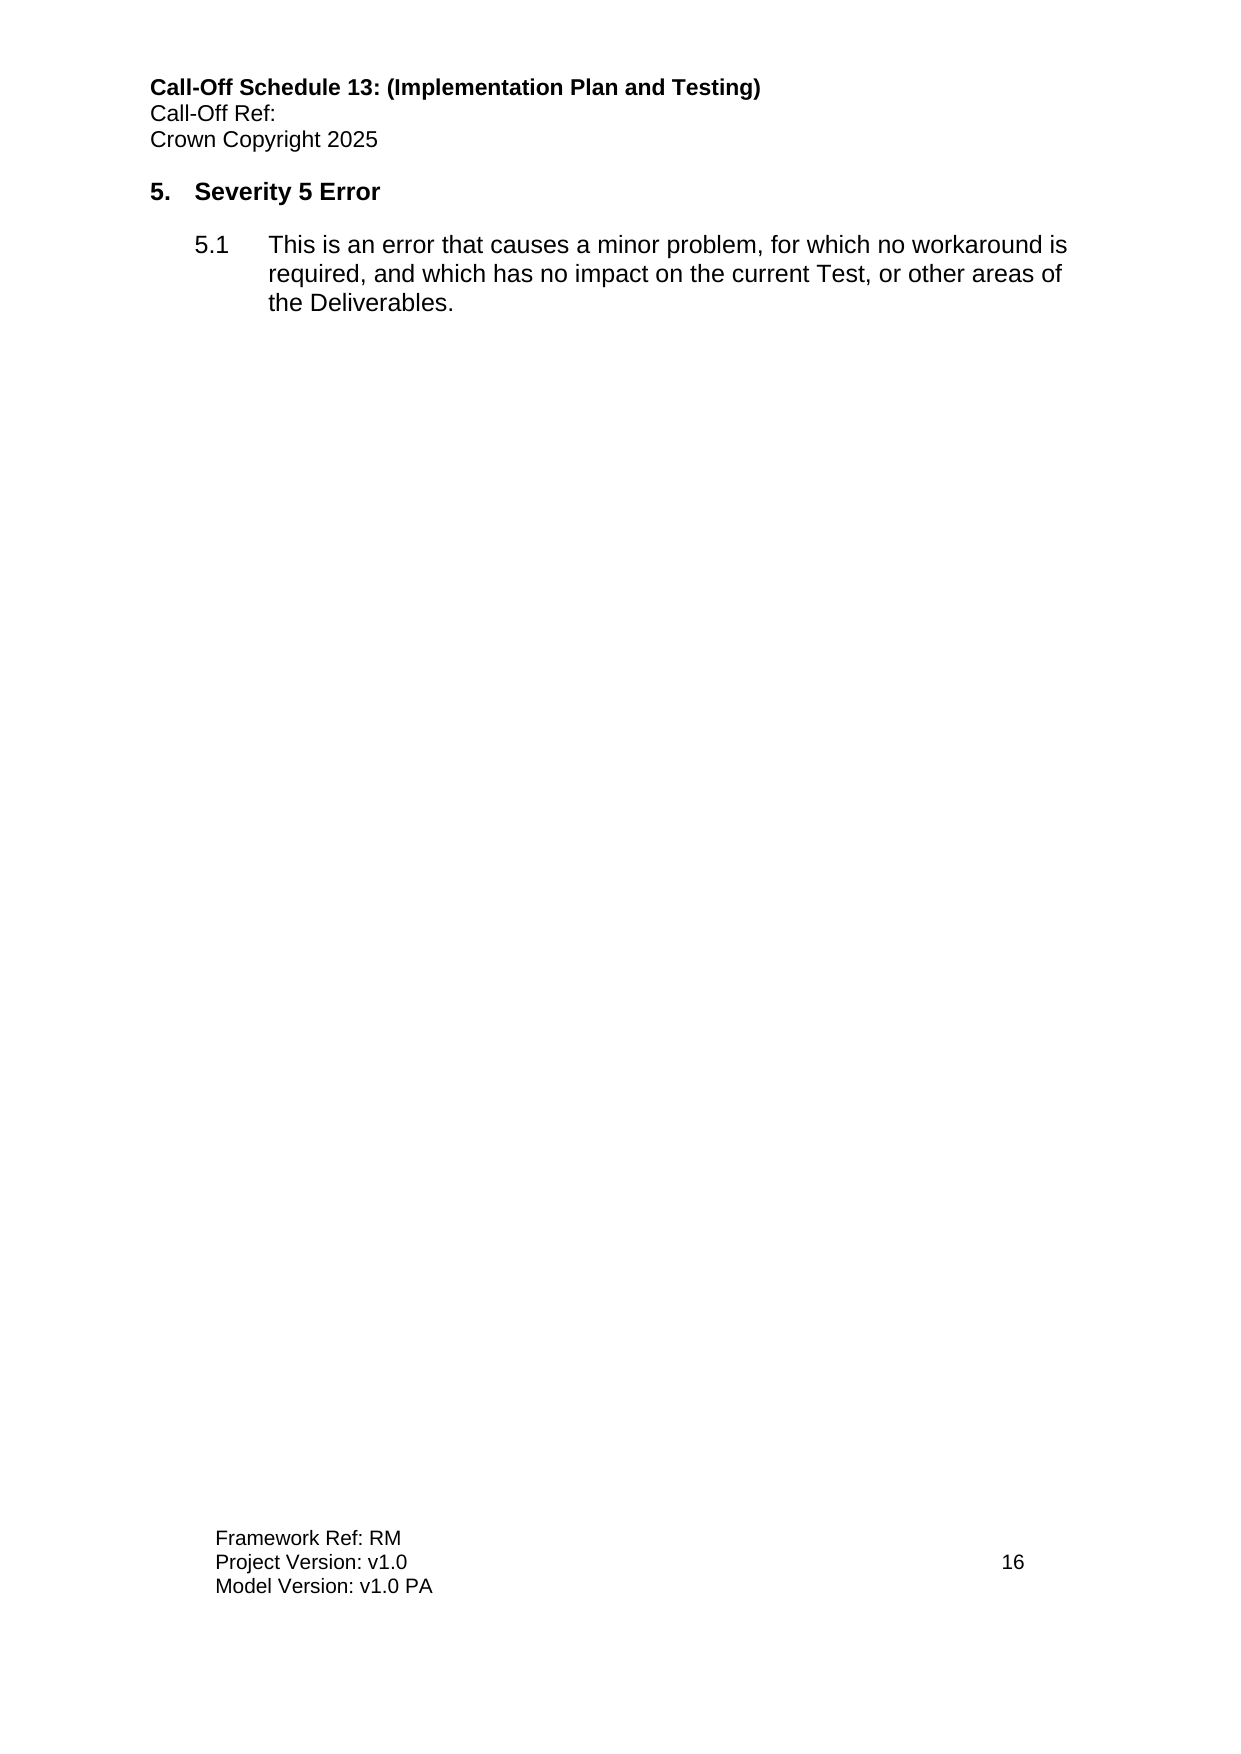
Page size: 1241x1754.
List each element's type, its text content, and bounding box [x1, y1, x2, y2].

list This is an error that causes a minor problem, for which no workaround is required, and which has no impact on the current Test, or other areas of the Deliverables. [194, 231, 1090, 317]
list Severity 5 Error [150, 177, 1090, 206]
